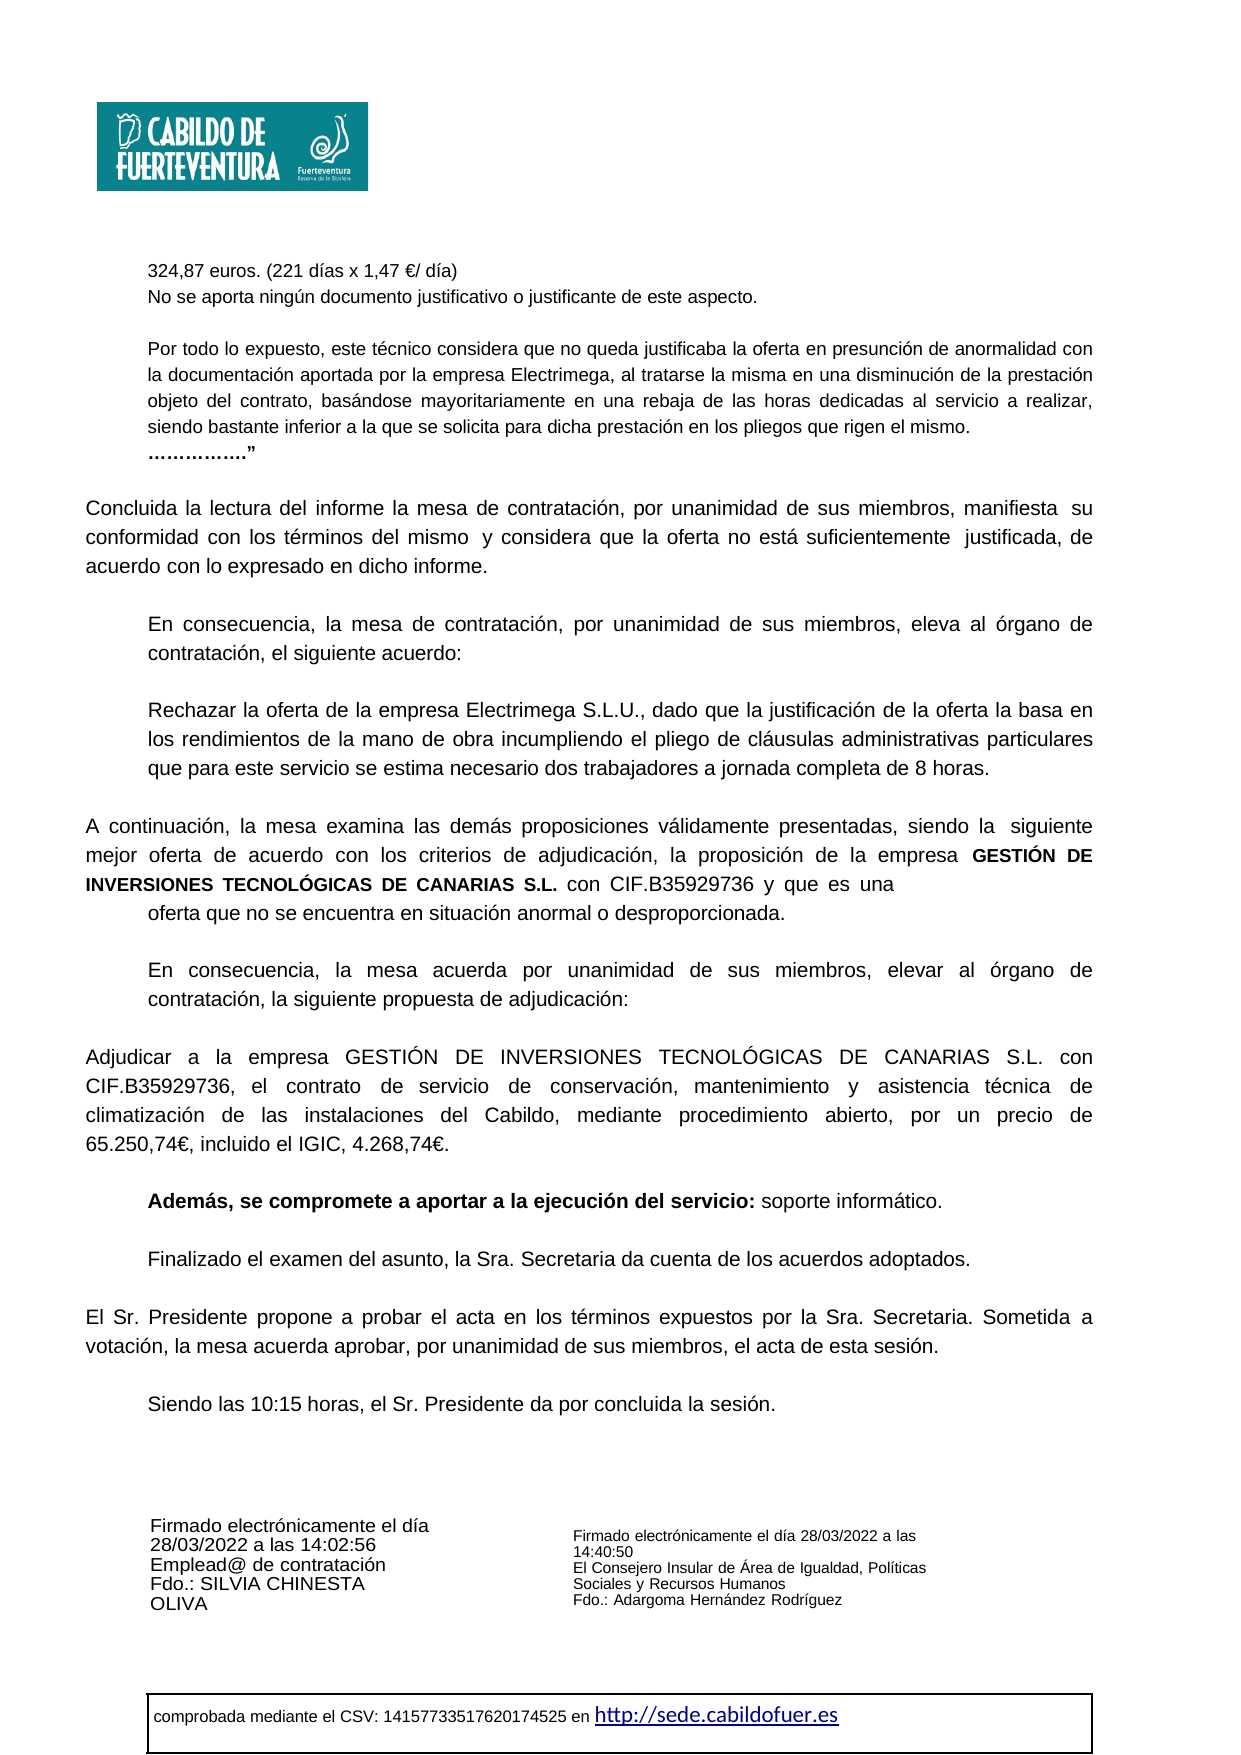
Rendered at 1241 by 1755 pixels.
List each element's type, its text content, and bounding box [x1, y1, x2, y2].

text Rechazar la oferta de la empresa Electrimega S.L.U., dado que la justificación de la oferta la basa en los rendimientos de la mano de obra incumpliendo el pliego de cláusulas administrativas particulares que para este servicio se estima necesario dos trabajadores a jornada completa de 8 horas. [148, 698, 1093, 780]
text Siendo las 10:15 horas, el Sr. Presidente da por concluida la sesión. [147, 1392, 1107, 1416]
text En consecuencia, la mesa de contratación, por unanimidad de sus miembros, eleva al órgano de contratación, el siguiente acuerdo: [148, 612, 1093, 664]
text A continuación, la mesa examina las demás proposiciones válidamente presentadas, siendo la siguiente mejor oferta de acuerdo con los criterios de adjudicación, la proposición de la empresa GESTIÓN DE INVERSIONES TECNOLÓGICAS DE CANARIAS S.L. con CIF.B35929736 y que es una [85, 814, 1093, 896]
text En consecuencia, la mesa acuerda por unanimidad de sus miembros, elevar al órgano de contratación, la siguiente propuesta de adjudicación: [148, 958, 1093, 1011]
text No se aporta ningún documento justificativo o justificante de este aspecto. [147, 286, 1107, 308]
text Emplead@ de contratación Fdo.: SILVIA CHINESTA OLIVA [150, 1556, 428, 1614]
text Firmado electrónicamente el día 28/03/2022 a las 14:02:56 [150, 1516, 429, 1556]
text Además, se compromete a aportar a la ejecución del servicio: soporte informático. Finalizado el examen del asunto, la Sra. Secretaria da cuenta de los acuerdos adoptados. [147, 1189, 1031, 1271]
text Adjudicar a la empresa GESTIÓN DE INVERSIONES TECNOLÓGICAS DE CANARIAS S.L. con CIF.B35929736, el contrato de servicio de conservación, mantenimiento y asistencia técnica de climatización de las instalaciones del Cabildo, mediante procedimiento abierto, por un precio de 65.250,74€, incluido el IGIC, 4.268,74€. [85, 1044, 1093, 1155]
text Por todo lo expuesto, este técnico considera que no queda justificaba la oferta en presunción de anormalidad con la documentación aportada por la empresa Electrimega, al tratarse la misma en una disminución de la prestación objeto del contrato, basándose mayoritariamente en una rebaja de las horas dedicadas al servicio a realizar, siendo bastante inferior a la que se solicita para dicha prestación en los pliegos que rigen el mismo. [147, 338, 1093, 437]
text Concluida la lectura del informe la mesa de contratación, por unanimidad de sus miembros, manifiesta su conformidad con los términos del mismo y considera que la oferta no está suficientemente justificada, de acuerdo con lo expresado en dicho informe. [85, 496, 1093, 578]
text Fdo.: Adargoma Hernández Rodríguez [573, 1592, 1107, 1608]
text El Consejero Insular de Área de Igualdad, Políticas Sociales y Recursos Humanos [573, 1561, 973, 1592]
text 324,87 euros. (221 días x 1,47 €/ día) [147, 260, 1107, 282]
text …………….” [147, 442, 1107, 463]
text El Sr. Presidente propone a probar el acta en los términos expuestos por la Sra. Secretaria. Sometida a votación, la mesa acuerda aprobar, por unanimidad de sus miembros, el acta de esta sesión. [85, 1305, 1093, 1358]
text Firmado electrónicamente el día 28/03/2022 a las 14:40:50 [573, 1529, 973, 1561]
text oferta que no se encuentra en situación anormal o desproporcionada. [148, 901, 1107, 924]
